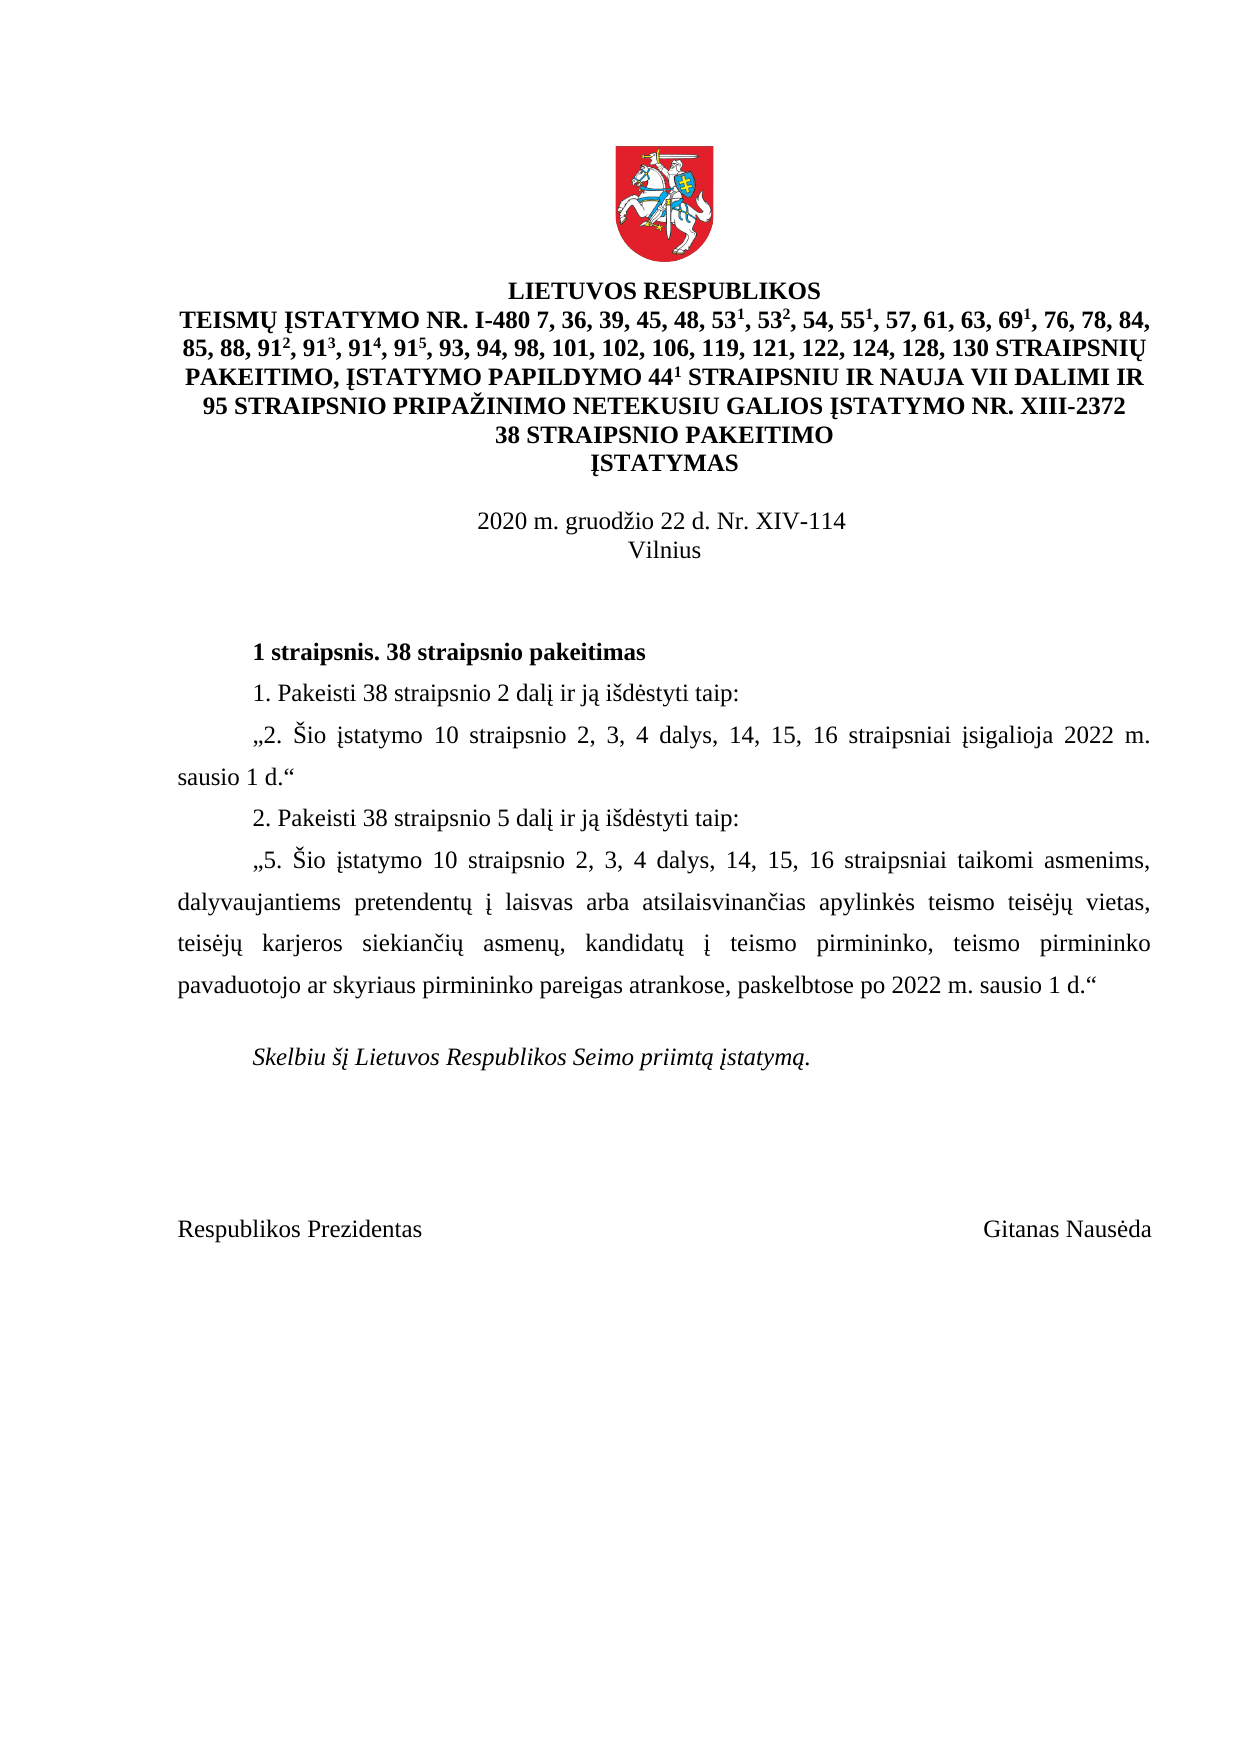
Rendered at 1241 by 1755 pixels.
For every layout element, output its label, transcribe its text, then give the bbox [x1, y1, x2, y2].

text 2. Pakeisti 38 straipsnio 5 dalį ir ją išdėstyti taip: [252, 791, 1152, 832]
text 2020 m. gruodžio 22 d. Nr. XIV-114 [177, 506, 1152, 535]
text „2. Šio įstatymo 10 straipsnio 2, 3, 4 dalys, 14, 15, 16 straipsniai įsigalioja 2022 m. sausio 1 d.“ [177, 707, 1152, 791]
text TEISMŲ ĮSTATYMO NR. I-480 7, 36, 39, 45, 48, 531, 532, 54, 551, 57, 61, 63, 691, 76, 78, 84, 85, 88, 912, 913, 914, 915, 93, 94, 98, 101, 102, 106, 119, 121, 122, 124, 128, 130 STRAIPSNIŲ PAKEITIMO, ĮSTATYMO PAPILDYMO 441 STRAIPSNIU IR NAUJA VII DALIMI IR 95 STRAIPSNIO PRIPAŽINIMO NETEKUSIU GALIOS ĮSTATYMO NR. XIII-2372 38 STRAIPSNIO PAKEITIMO [177, 305, 1152, 448]
text Respublikos Prezidentas Gitanas Nausėda [177, 1214, 1152, 1243]
text LIETUVOS RESPUBLIKOS [177, 276, 1152, 305]
text Vilnius [177, 535, 1152, 563]
text ĮSTATYMAS [177, 448, 1152, 477]
text 1 straipsnis. 38 straipsnio pakeitimas [177, 624, 1152, 666]
text „5. Šio įstatymo 10 straipsnio 2, 3, 4 dalys, 14, 15, 16 straipsniai taikomi asmenims, dalyvaujantiems pretendentų į laisvas arba atsilaisvinančias apylinkės teismo teisėjų vietas, teisėjų karjeros siekiančių asmenų, kandidatų į teismo pirmininko, teismo pirmininko pavaduotojo ar skyriaus pirmininko pareigas atrankose, paskelbtose po 2022 m. sausio 1 d.“ [177, 832, 1152, 999]
text Skelbiu šį Lietuvos Respublikos Seimo priimtą įstatymą. [177, 1042, 1152, 1071]
text 1. Pakeisti 38 straipsnio 2 dalį ir ją išdėstyti taip: [252, 666, 1152, 707]
